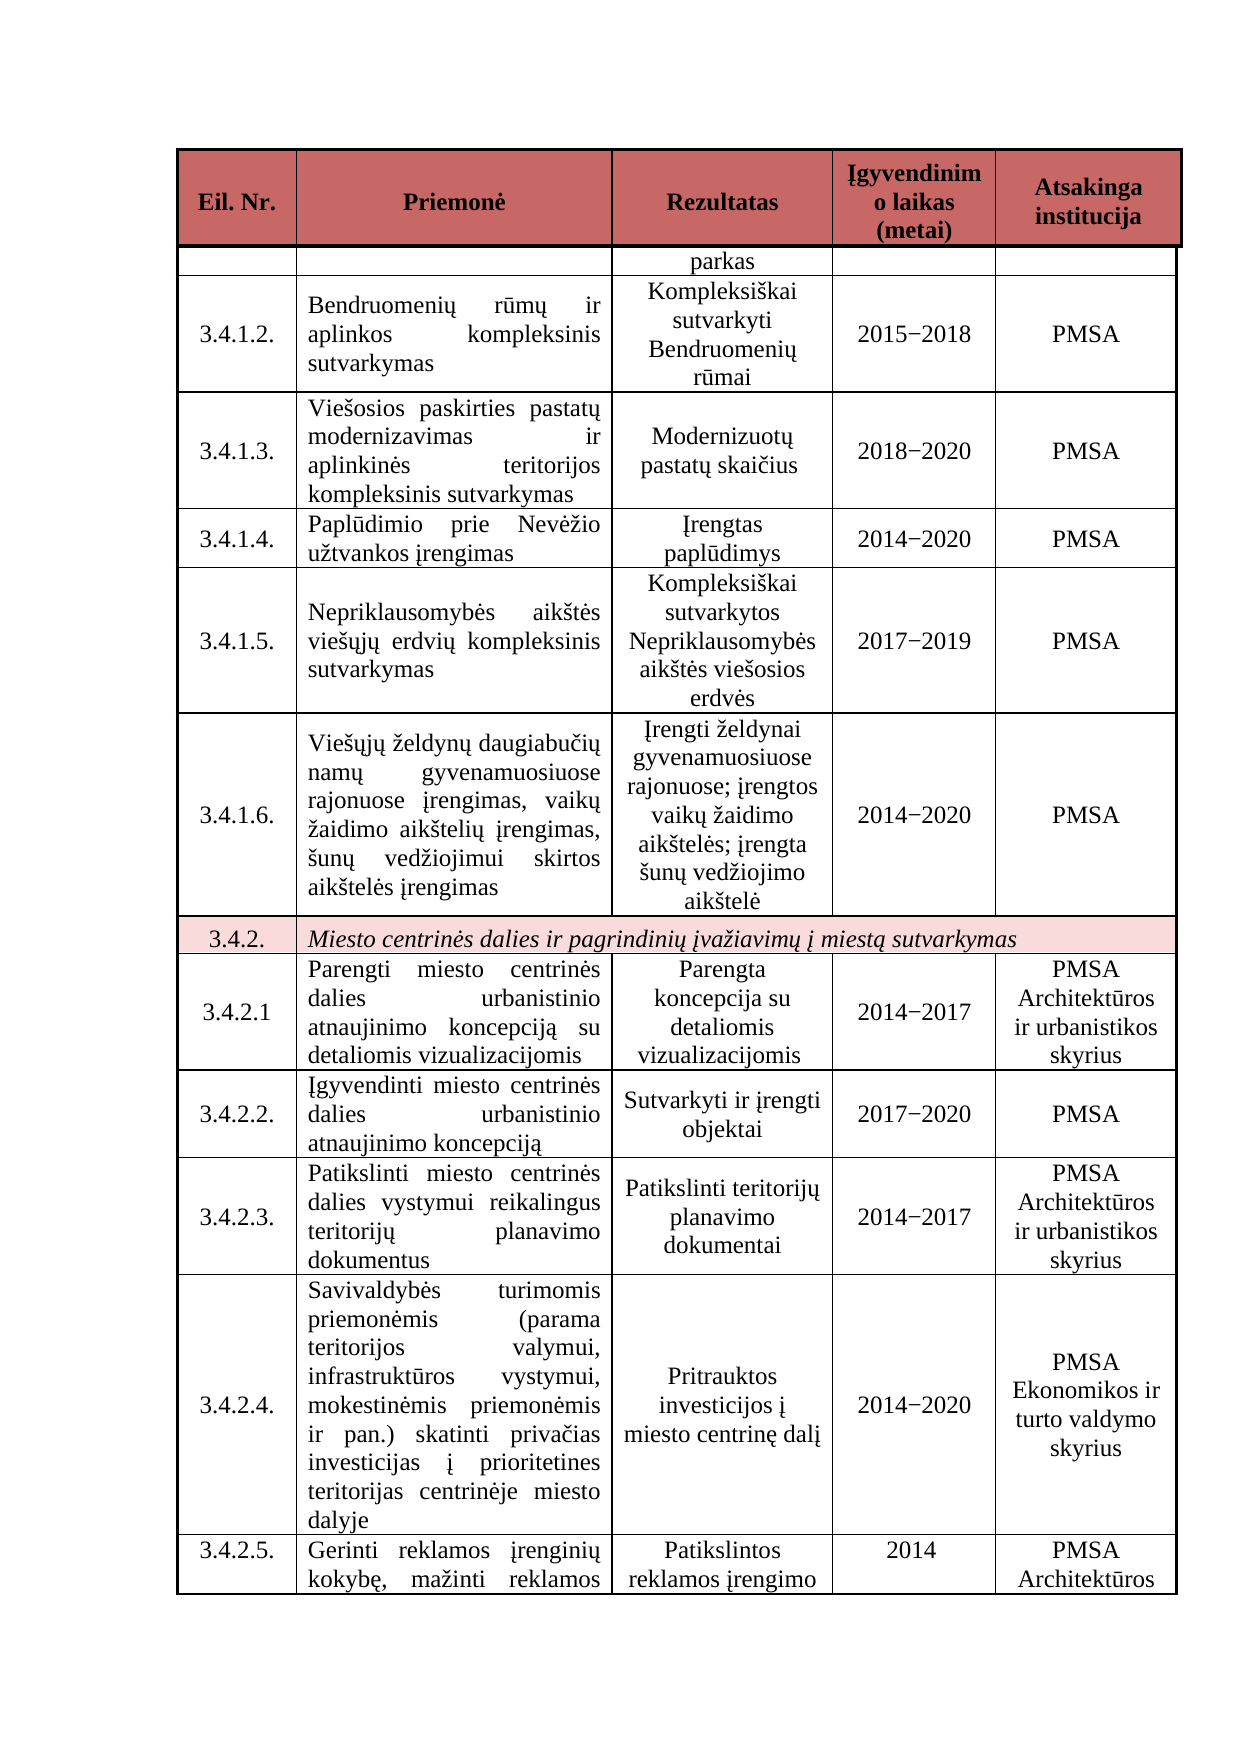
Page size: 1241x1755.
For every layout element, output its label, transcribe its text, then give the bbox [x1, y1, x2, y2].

table_cell PMSA [996, 509, 1175, 567]
table_cell Miesto centrinės dalies ir pagrindinių įvažiavimų į miestą sutvarkymas [297, 917, 1175, 952]
table_cell PMSA Architektūros [996, 1535, 1175, 1593]
table_cell [833, 248, 995, 274]
table_cell 2017−2020 [833, 1071, 995, 1157]
table_cell 3.4.1.5. [179, 568, 296, 712]
table_cell 2014−2020 [833, 509, 995, 567]
table_header Rezultatas [613, 151, 832, 244]
table_cell 2014−2020 [833, 1275, 995, 1534]
table_cell 2014 [833, 1535, 995, 1593]
table_cell 3.4.2.3. [179, 1158, 296, 1273]
table_cell 2014−2017 [833, 954, 995, 1069]
table_cell 2014−2020 [833, 714, 995, 915]
table_cell Įrengtas paplūdimys [613, 509, 832, 567]
table_cell 3.4.2.2. [179, 1071, 296, 1157]
table_cell parkas [613, 248, 832, 274]
table_cell 3.4.1.3. [179, 393, 296, 508]
table_cell 2014−2017 [833, 1158, 995, 1273]
table_cell Paplūdimio prie Nevėžio užtvankos įrengimas [297, 509, 611, 567]
table_cell Gerinti reklamos įrenginių kokybę, mažinti reklamos [297, 1535, 611, 1593]
table_cell Įrengti želdynai gyvenamuosiuose rajonuose; įrengtos vaikų žaidimo aikštelės; įrengta šunų vedžiojimo aikštelė [613, 714, 832, 915]
table_cell 3.4.2.5. [179, 1535, 296, 1593]
table_cell Modernizuotų pastatų skaičius [613, 393, 832, 508]
table_cell Sutvarkyti ir įrengti objektai [613, 1071, 832, 1157]
table_header Atsakinga institucija [996, 151, 1180, 244]
table_cell Viešosios paskirties pastatų modernizavimas ir aplinkinės teritorijos kompleksinis sutvarkymas [297, 393, 611, 508]
table_cell Kompleksiškai sutvarkytos Nepriklausomybės aikštės viešosios erdvės [613, 568, 832, 712]
table_cell Nepriklausomybės aikštės viešųjų erdvių kompleksinis sutvarkymas [297, 568, 611, 712]
table_cell Kompleksiškai sutvarkyti Bendruomenių rūmai [613, 276, 832, 391]
table_cell [996, 248, 1175, 274]
table_header Eil. Nr. [179, 151, 296, 244]
table_cell PMSA Ekonomikos ir turto valdymo skyrius [996, 1275, 1175, 1534]
table_header Įgyvendinimo laikas (metai) [833, 151, 995, 244]
table_cell Įgyvendinti miesto centrinės dalies urbanistinio atnaujinimo koncepciją [297, 1071, 611, 1157]
table_cell Parengti miesto centrinės dalies urbanistinio atnaujinimo koncepciją su detaliomis vizualizacijomis [297, 954, 611, 1069]
table_cell 3.4.1.4. [179, 509, 296, 567]
table_cell 3.4.1.2. [179, 276, 296, 391]
table_cell PMSA Architektūros ir urbanistikos skyrius [996, 954, 1175, 1069]
table_cell PMSA [996, 393, 1175, 508]
table_cell 2017−2019 [833, 568, 995, 712]
table_cell 2018−2020 [833, 393, 995, 508]
table_cell PMSA [996, 1071, 1175, 1157]
table_cell Viešųjų želdynų daugiabučių namų gyvenamuosiuose rajonuose įrengimas, vaikų žaidimo aikštelių įrengimas, šunų vedžiojimui skirtos aikštelės įrengimas [297, 714, 611, 915]
table_cell 2015−2018 [833, 276, 995, 391]
table_cell Savivaldybės turimomis priemonėmis (parama teritorijos valymui, infrastruktūros vystymui, mokestinėmis priemonėmis ir pan.) skatinti privačias investicijas į prioritetines teritorijas centrinėje miesto dalyje [297, 1275, 611, 1534]
table_cell PMSA [996, 276, 1175, 391]
table_cell Pritrauktos investicijos į miesto centrinę dalį [613, 1275, 832, 1534]
table_cell Patikslinti miesto centrinės dalies vystymui reikalingus teritorijų planavimo dokumentus [297, 1158, 611, 1273]
table_cell 3.4.1.6. [179, 714, 296, 915]
table_cell 3.4.2.1 [179, 954, 296, 1069]
table_header Priemonė [297, 151, 611, 244]
table_cell PMSA [996, 568, 1175, 712]
table_cell [179, 248, 296, 274]
table_cell Bendruomenių rūmų ir aplinkos kompleksinis sutvarkymas [297, 276, 611, 391]
table_cell Patikslinti teritorijų planavimo dokumentai [613, 1158, 832, 1273]
table_cell PMSA [996, 714, 1175, 915]
table_cell 3.4.2. [179, 917, 296, 952]
table_cell PMSA Architektūros ir urbanistikos skyrius [996, 1158, 1175, 1273]
table_cell [297, 248, 611, 274]
table_cell 3.4.2.4. [179, 1275, 296, 1534]
table_cell Parengta koncepcija su detaliomis vizualizacijomis [613, 954, 832, 1069]
table_cell Patikslintos reklamos įrengimo [613, 1535, 832, 1593]
